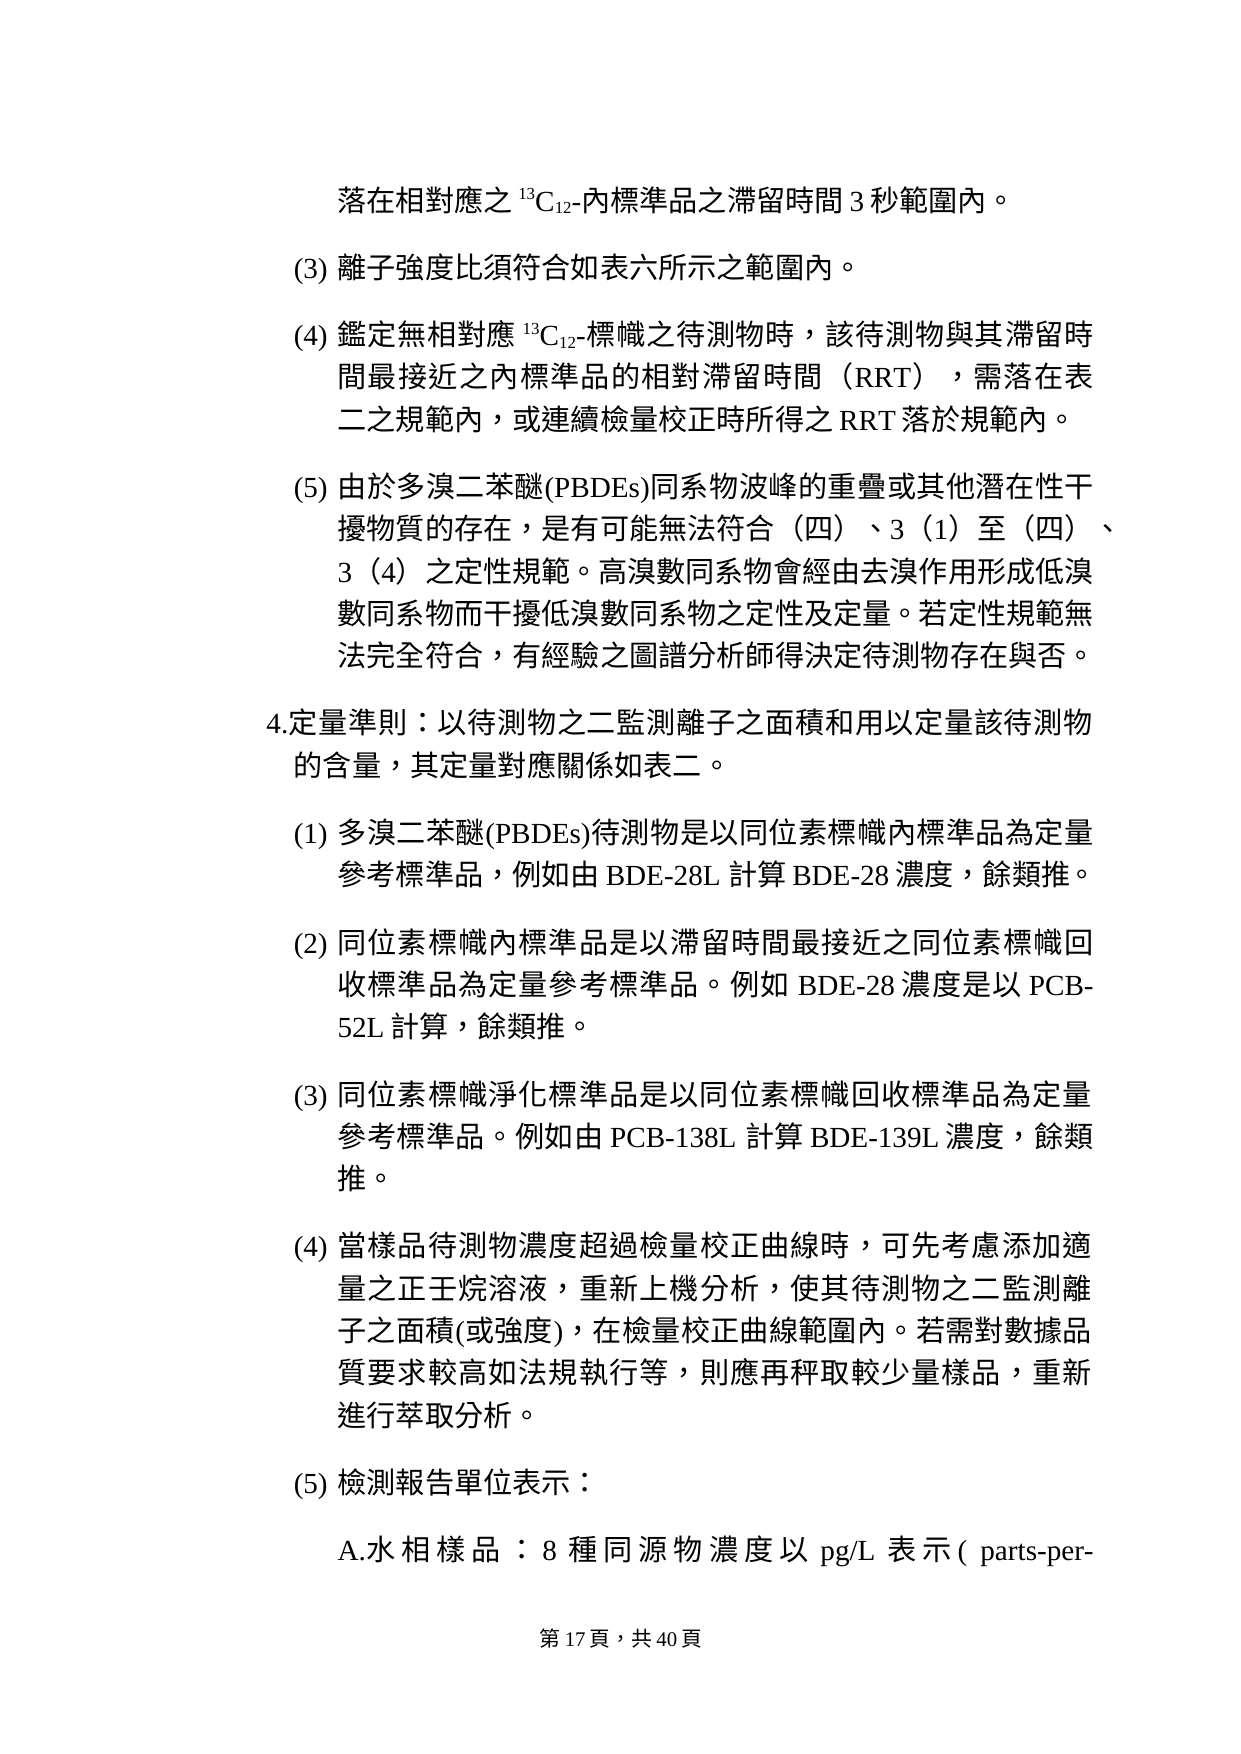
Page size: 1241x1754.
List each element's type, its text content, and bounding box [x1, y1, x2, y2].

text 4.定量準則：以待測物之二監測離子之面積和用以定量該待測物的含量，其定量對應關係如表二。 [266, 700, 1094, 785]
list 離子強度比須符合如表六所示之範圍內。 [293, 244, 1094, 287]
list 同位素標幟淨化標準品是以同位素標幟回收標準品為定量參考標準品。例如由PCB-138L 計算BDE-139L濃度，餘類推。 [293, 1071, 1094, 1198]
list 多溴二苯醚(PBDEs)待測物是以同位素標幟內標準品為定量參考標準品，例如由BDE-28L 計算BDE-28濃度，餘類推。 [293, 810, 1094, 894]
list 落在相對應之13C12-內標準品之滯留時間3秒範圍內。 [293, 177, 1094, 219]
list 鑑定無相對應13C12-標幟之待測物時，該待測物與其滯留時間最接近之內標準品的相對滯留時間（RRT），需落在表二之規範內，或連續檢量校正時所得之RRT落於規範內。 [293, 312, 1094, 439]
list 由於多溴二苯醚(PBDEs)同系物波峰的重疊或其他潛在性干擾物質的存在，是有可能無法符合（四）、3（1）至（四）、3（4）之定性規範。高溴數同系物會經由去溴作用形成低溴數同系物而干擾低溴數同系物之定性及定量。若定性規範無法完全符合，有經驗之圖譜分析師得決定待測物存在與否。 [293, 464, 1094, 675]
list 當樣品待測物濃度超過檢量校正曲線時，可先考慮添加適量之正壬烷溶液，重新上機分析，使其待測物之二監測離子之面積(或強度)，在檢量校正曲線範圍內。若需對數據品質要求較高如法規執行等，則應再秤取較少量樣品，重新進行萃取分析。 [293, 1223, 1094, 1434]
list 同位素標幟內標準品是以滯留時間最接近之同位素標幟回收標準品為定量參考標準品。例如BDE-28濃度是以PCB-52L計算，餘類推。 [293, 919, 1094, 1046]
list 水相樣品：8種同源物濃度以pg/L表示( parts-per- [337, 1527, 1094, 1569]
list 檢測報告單位表示： [293, 1459, 1094, 1502]
